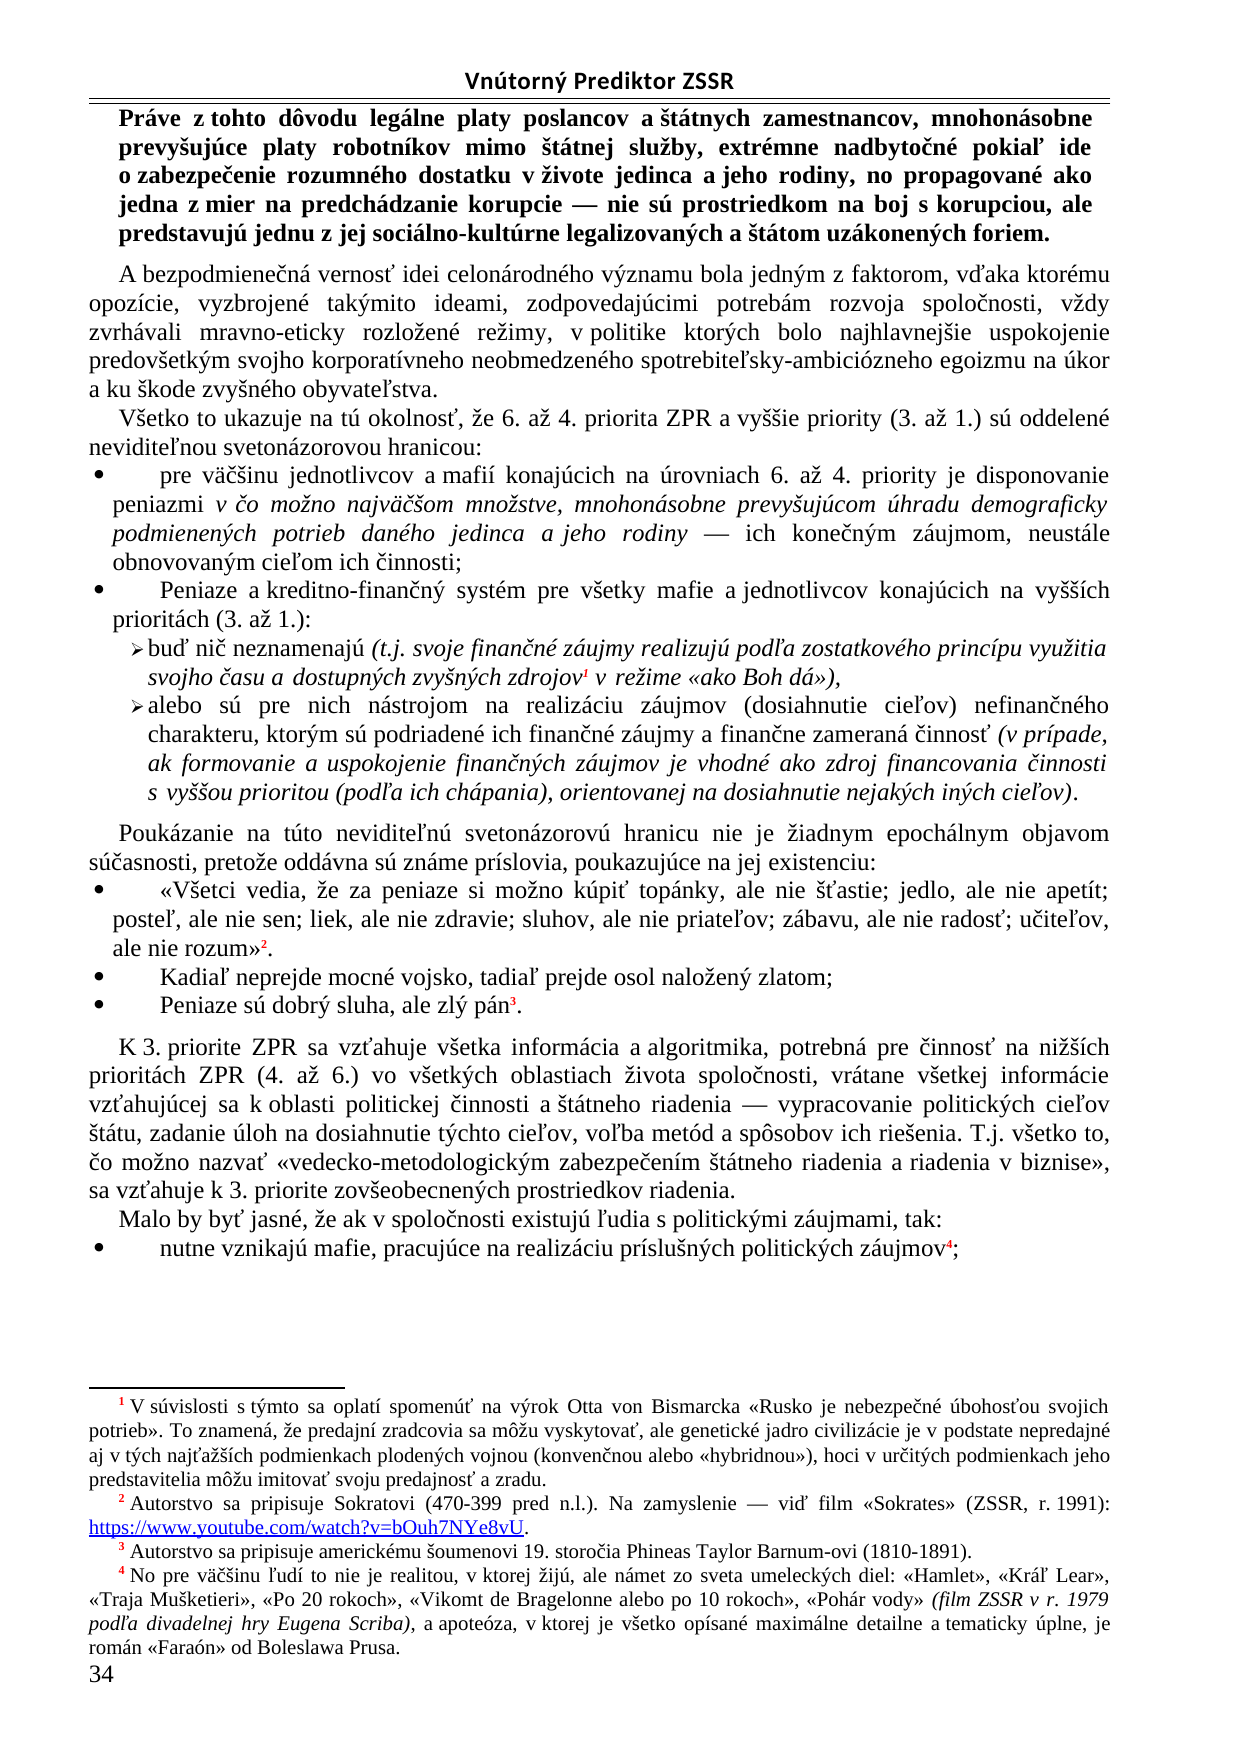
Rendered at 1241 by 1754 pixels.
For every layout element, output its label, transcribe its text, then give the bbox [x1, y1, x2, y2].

list «Všetci vedia, že za peniaze si možno kúpiť topánky, ale nie šťastie; jedlo, ale nie apetít; posteľ, ale nie sen; liek, ale nie zdravie; sluhov, ale nie priateľov; zábavu, ale nie radosť; učiteľov, ale nie rozum». [94, 876, 1110, 962]
list Autorstvo sa pripisuje Sokratovi (470-399 pred n.l.). Na zamyslenie — viď film «Sokrates» (ZSSR, r. 1991): https://www.youtube.com/watch?v=bOuh7NYe8vU. [89, 1491, 1110, 1539]
list Kadiaľ neprejde mocné vojsko, tadiaľ prejde osol naložený zlatom; [94, 962, 1110, 991]
text Malo by byť jasné, že ak v spoločnosti existujú ľudia s politickými záujmami, tak: [89, 1204, 1110, 1233]
text Práve z tohto dôvodu legálne platy poslancov a štátnych zamestnancov, mnohonásobne prevyšujúce platy robotníkov mimo štátnej služby, extrémne nadbytočné pokiaľ ide o zabezpečenie rozumného dostatku v živote jedinca a jeho rodiny, no propagované ako jedna z mier na predchádzanie korupcie — nie sú prostriedkom na boj s korupciou, ale predstavujú jednu z jej sociálno-kultúrne legalizovaných a štátom uzákonených foriem. [118, 104, 1093, 247]
list V súvislosti s týmto sa oplatí spomenúť na výrok Otta von Bismarcka «Rusko je nebezpečné úbohosťou svojich potrieb». To znamená, že predajní zradcovia sa môžu vyskytovať, ale genetické jadro civilizácie je v podstate nepredajné aj v tých najťažších podmienkach plodených vojnou (konvenčnou alebo «hybridnou»), hoci v určitých podmienkach jeho predstavitelia môžu imitovať svoju predajnosť a zradu. [89, 1394, 1110, 1491]
list Peniaze sú dobrý sluha, ale zlý pán. [94, 991, 1110, 1019]
list pre väčšinu jednotlivcov a mafií konajúcich na úrovniach 6. až 4. priority je disponovanie peniazmi v čo možno najväčšom množstve, mnohonásobne prevyšujúcom úhradu demograficky podmienených potrieb daného jedinca a jeho rodiny — ich konečným záujmom, neustále obnovovaným cieľom ich činnosti; [94, 461, 1110, 576]
list Peniaze a kreditno-finančný systém pre všetky mafie a jednotlivcov konajúcich na vyšších prioritách (3. až 1.): [94, 576, 1110, 633]
list alebo sú pre nich nástrojom na realizáciu záujmov (dosiahnutie cieľov) nefinančného charakteru, ktorým sú podriadené ich finančné záujmy a finančne zameraná činnosť (v prípade, ak formovanie a uspokojenie finančných záujmov je vhodné ako zdroj financovania činnosti s vyššou prioritou (podľa ich chápania), orientovanej na dosiahnutie nejakých iných cieľov). [130, 691, 1110, 806]
text Všetko to ukazuje na tú okolnosť, že 6. až 4. priorita ZPR a vyššie priority (3. až 1.) sú oddelené neviditeľnou svetonázorovou hranicou: [89, 403, 1110, 461]
list nutne vznikajú mafie, pracujúce na realizáciu príslušných politických záujmov; [94, 1233, 1110, 1262]
list Autorstvo sa pripisuje americkému šoumenovi 19. storočia Phineas Taylor Barnum-ovi (1810‑1891). [89, 1539, 1110, 1563]
text Poukázanie na túto neviditeľnú svetonázorovú hranicu nie je žiadnym epochálnym objavom súčasnosti, pretože oddávna sú známe príslovia, poukazujúce na jej existenciu: [89, 818, 1110, 876]
text K 3. priorite ZPR sa vzťahuje všetka informácia a algoritmika, potrebná pre činnosť na nižších prioritách ZPR (4. až 6.) vo všetkých oblastiach života spoločnosti, vrátane všetkej informácie vzťahujúcej sa k oblasti politickej činnosti a štátneho riadenia — vypracovanie politických cieľov štátu, zadanie úloh na dosiahnutie týchto cieľov, voľba metód a spôsobov ich riešenia. T.j. všetko to, čo možno nazvať «vedecko-metodologickým zabezpečením štátneho riadenia a riadenia v biznise», sa vzťahuje k 3. priorite zovšeobecnených prostriedkov riadenia. [89, 1032, 1110, 1204]
list No pre väčšinu ľudí to nie je realitou, v ktorej žijú, ale námet zo sveta umeleckých diel: «Hamlet», «Kráľ Lear», «Traja Mušketieri», «Po 20 rokoch», «Vikomt de Bragelonne alebo po 10 rokoch», «Pohár vody» (film ZSSR v r. 1979 podľa divadelnej hry Eugena Scriba), a apoteóza, v ktorej je všetko opísané maximálne detailne a tematicky úplne, je román «Faraón» od Boleslawa Prusa. [89, 1563, 1110, 1659]
list buď nič neznamenajú (t.j. svoje finančné záujmy realizujú podľa zostatkového princípu využitia svojho času a dostupných zvyšných zdrojov v režime «ako Boh dá»), [130, 633, 1110, 691]
text A bezpodmienečná vernosť idei celonárodného významu bola jedným z faktorom, vďaka ktorému opozície, vyzbrojené takýmito ideami, zodpovedajúcimi potrebám rozvoja spoločnosti, vždy zvrhávali mravno-eticky rozložené režimy, v politike ktorých bolo najhlavnejšie uspokojenie predovšetkým svojho korporatívneho neobmedzeného spotrebiteľsky-ambiciózneho egoizmu na úkor a ku škode zvyšného obyvateľstva. [89, 259, 1110, 403]
